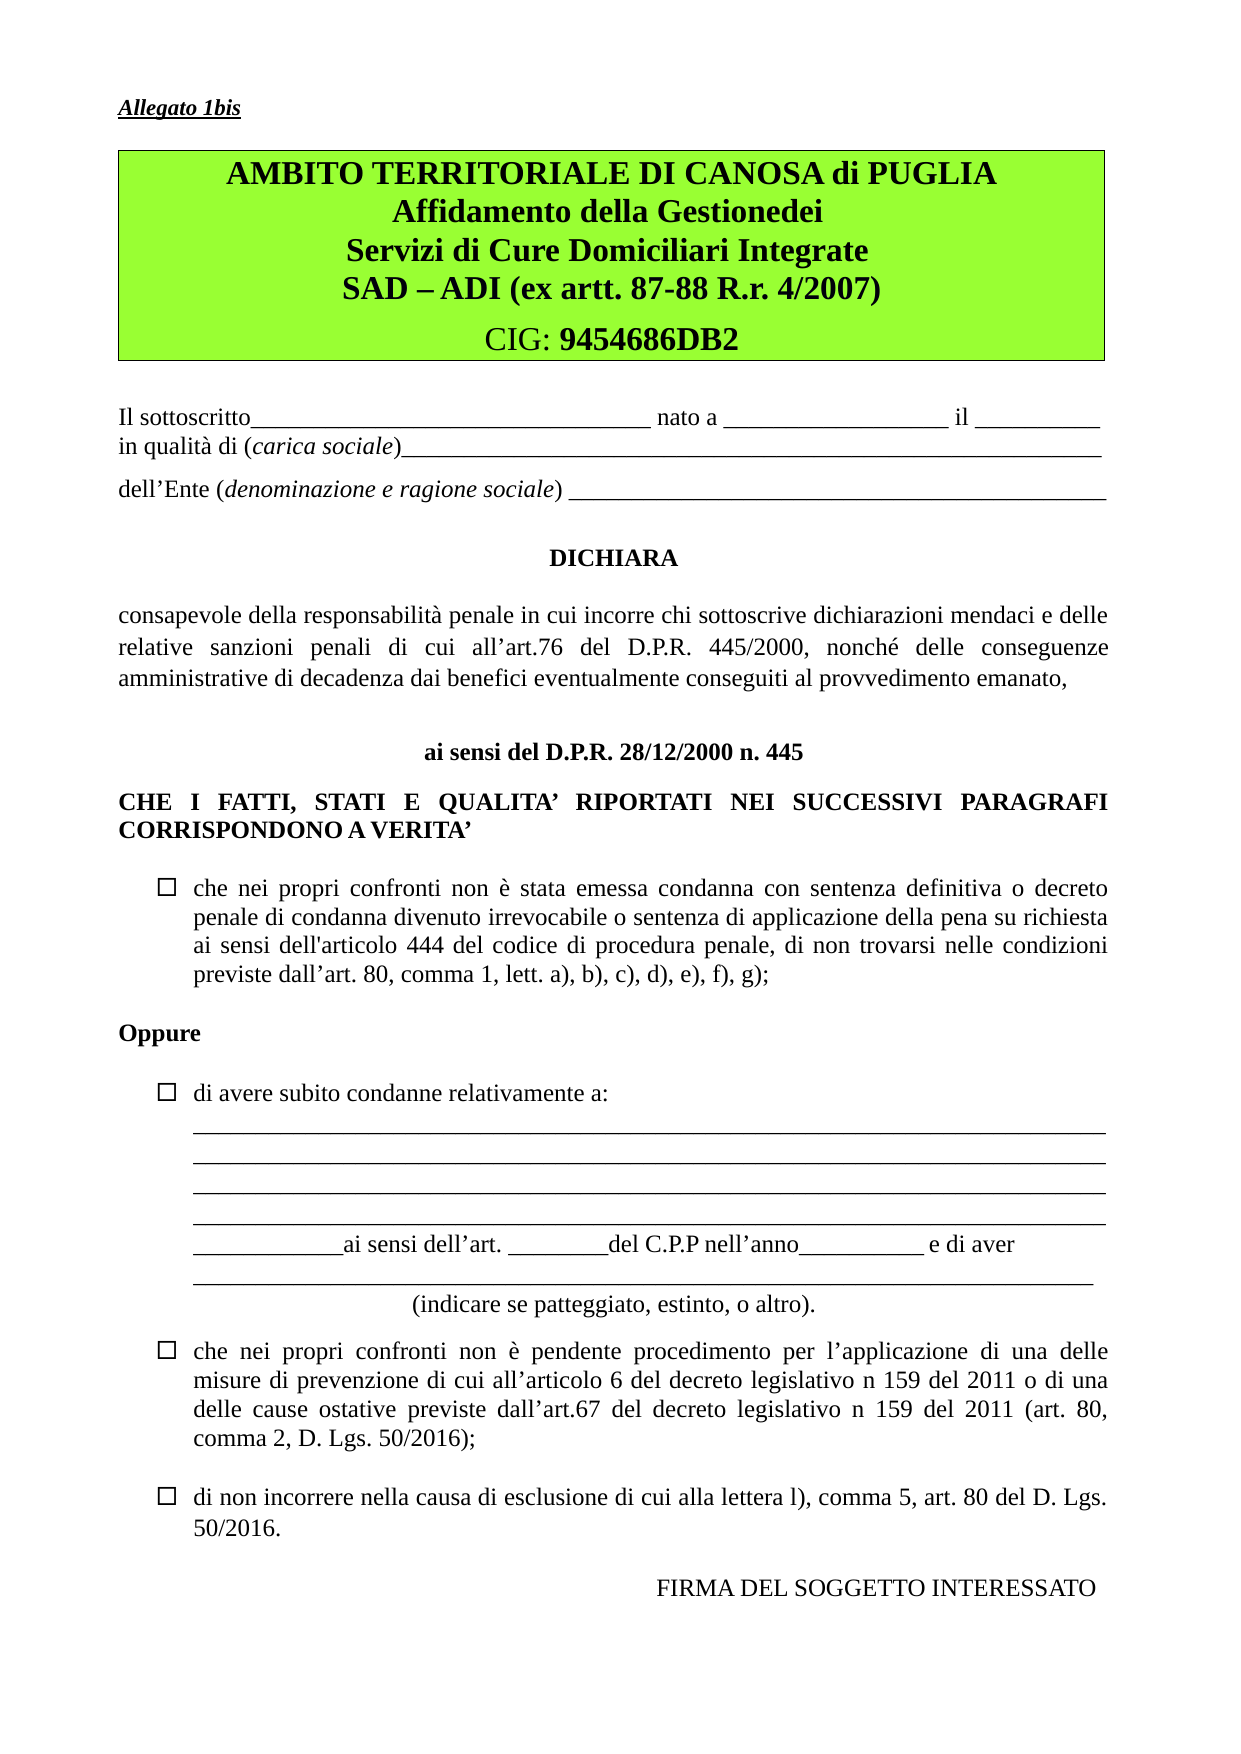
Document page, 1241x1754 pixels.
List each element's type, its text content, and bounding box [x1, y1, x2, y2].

list che nei propri confronti non è pendente procedimento per l’applicazione di una delle misure di prevenzione di cui all’articolo 6 del decreto legislativo n 159 del 2011 o di una delle cause ostative previste dall’art.67 del decreto legislativo n 159 del 2011 (art. 80, comma 2, D. Lgs. 50/2016); [156, 1336, 1109, 1452]
text Servizi di Cure Domiciliari Integrate [119, 227, 1104, 265]
text Il sottoscritto________________________________ nato a __________________ il __________ [118, 402, 1109, 431]
list di non incorrere nella causa di esclusione di cui alla lettera l), comma 5, art. 80 del D. Lgs. 50/2016. [156, 1482, 1109, 1542]
text dell’Ente (denominazione e ragione sociale) ___________________________________________ [118, 474, 1109, 503]
text CHE I FATTI, STATI E QUALITA’ RIPORTATI NEI SUCCESSIVI PARAGRAFI CORRISPONDONO A VERITA’ [118, 787, 1109, 844]
text CIG: 9454686DB2 [119, 316, 1104, 360]
list che nei propri confronti non è stata emessa condanna con sentenza definitiva o decreto penale di condanna divenuto irrevocabile o sentenza di applicazione della pena su richiesta ai sensi dell'articolo 444 del codice di procedura penale, di non trovarsi nelle condizioni previste dall’art. 80, comma 1, lett. a), b), c), d), e), f), g); [156, 873, 1109, 988]
text in qualità di (carica sociale)________________________________________________________ [118, 431, 1109, 459]
text Affidamento della Gestionedei [119, 189, 1104, 227]
list di avere subito condanne relativamente a: ________________________________________________________________________________________________________________________________________________________________________________________________________________________________________________________________________________________________________________ai sensi dell’art. ________del C.P.P nell’anno__________ e di aver ________________________________________________________________________ [156, 1078, 1109, 1288]
text SAD – ADI (ex artt. 87-88 R.r. 4/2007) [119, 265, 1104, 307]
text (indicare se patteggiato, estinto, o altro). [118, 1289, 1109, 1318]
text AMBITO TERRITORIALE DI CANOSA di PUGLIA [119, 151, 1104, 189]
text DICHIARA [118, 543, 1109, 571]
text ai sensi del D.P.R. 28/12/2000 n. 445 [118, 737, 1109, 766]
text FIRMA DEL SOGGETTO INTERESSATO [568, 1573, 1109, 1602]
text Oppure [118, 1018, 1109, 1047]
text consapevole della responsabilità penale in cui incorre chi sottoscrive dichiarazioni mendaci e delle relative sanzioni penali di cui all’art.76 del D.P.R. 445/2000, nonché delle conseguenze amministrative di decadenza dai benefici eventualmente conseguiti al provvedimento emanato, [118, 600, 1109, 692]
